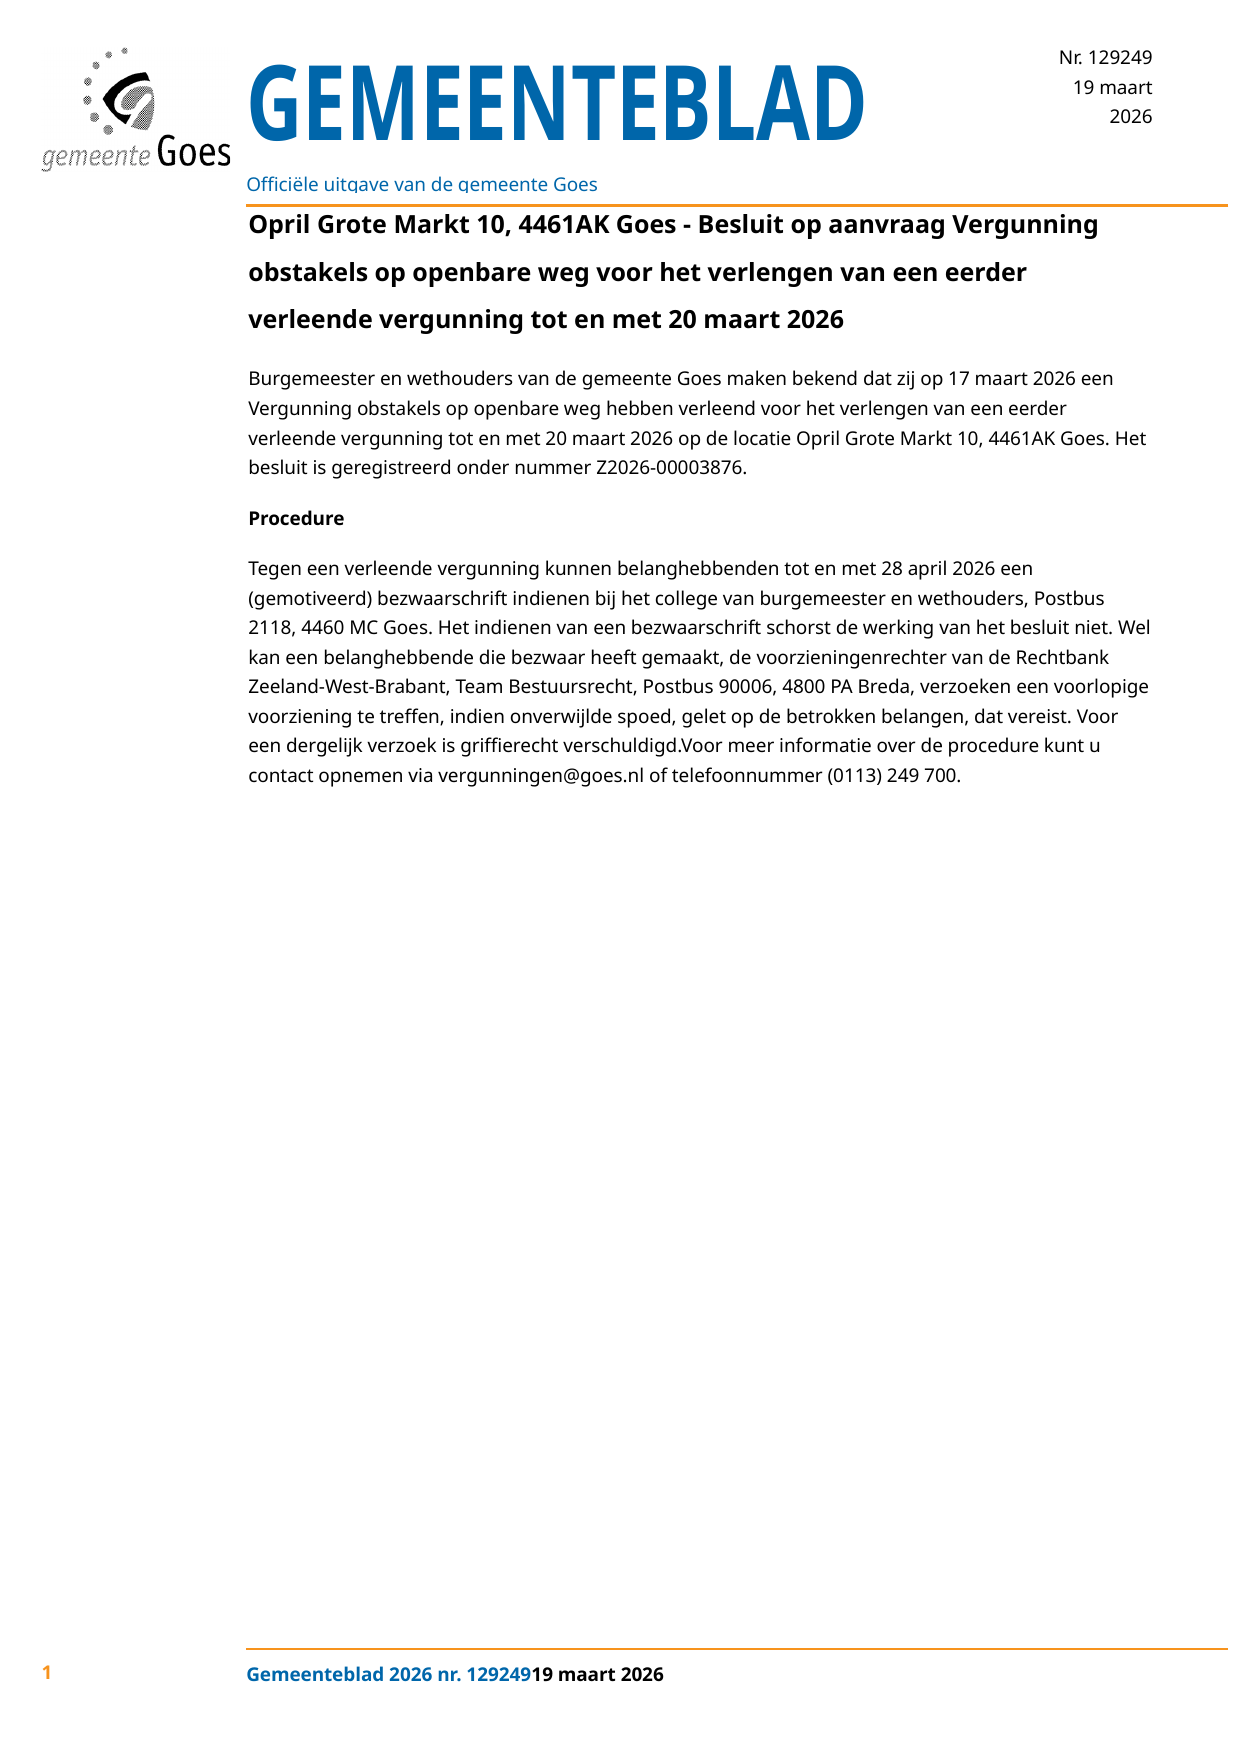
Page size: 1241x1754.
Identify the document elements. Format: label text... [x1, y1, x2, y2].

text Procedure [248, 505, 1152, 530]
text Tegen een verleende vergunning kunnen belanghebbenden tot en met 28 april 2026 een (gemotiveerd) bezwaarschrift indienen bij het college van burgemeester en wethouders, Postbus 2118, 4460 MC Goes. Het indienen van een bezwaarschrift schorst de werking van het besluit niet. Wel kan een belanghebbende die bezwaar heeft gemaakt, de voorzieningenrechter van de Rechtbank Zeeland-West-Brabant, Team Bestuursrecht, Postbus 90006, 4800 PA Breda, verzoeken een voorlopige voorziening te treffen, indien onverwijlde spoed, gelet op de betrokken belangen, dat vereist. Voor een dergelijk verzoek is griffierecht verschuldigd.Voor meer informatie over de procedure kunt u contact opnemen via vergunningen@goes.nl of telefoonnummer (0113) 249 700. [248, 555, 1152, 788]
text Burgemeester en wethouders van de gemeente Goes maken bekend dat zij op 17 maart 2026 een Vergunning obstakels op openbare weg hebben verleend voor het verlengen van een eerder verleende vergunning tot en met 20 maart 2026 op de locatie Opril Grote Markt 10, 4461AK Goes. Het besluit is geregistreerd onder nummer Z2026-00003876. [248, 366, 1152, 480]
text Opril Grote Markt 10, 4461AK Goes - Besluit op aanvraag Vergunning obstakels op openbare weg voor het verlengen van een eerder verleende vergunning tot en met 20 maart 2026 [248, 207, 1152, 336]
picture [41, 47, 231, 172]
